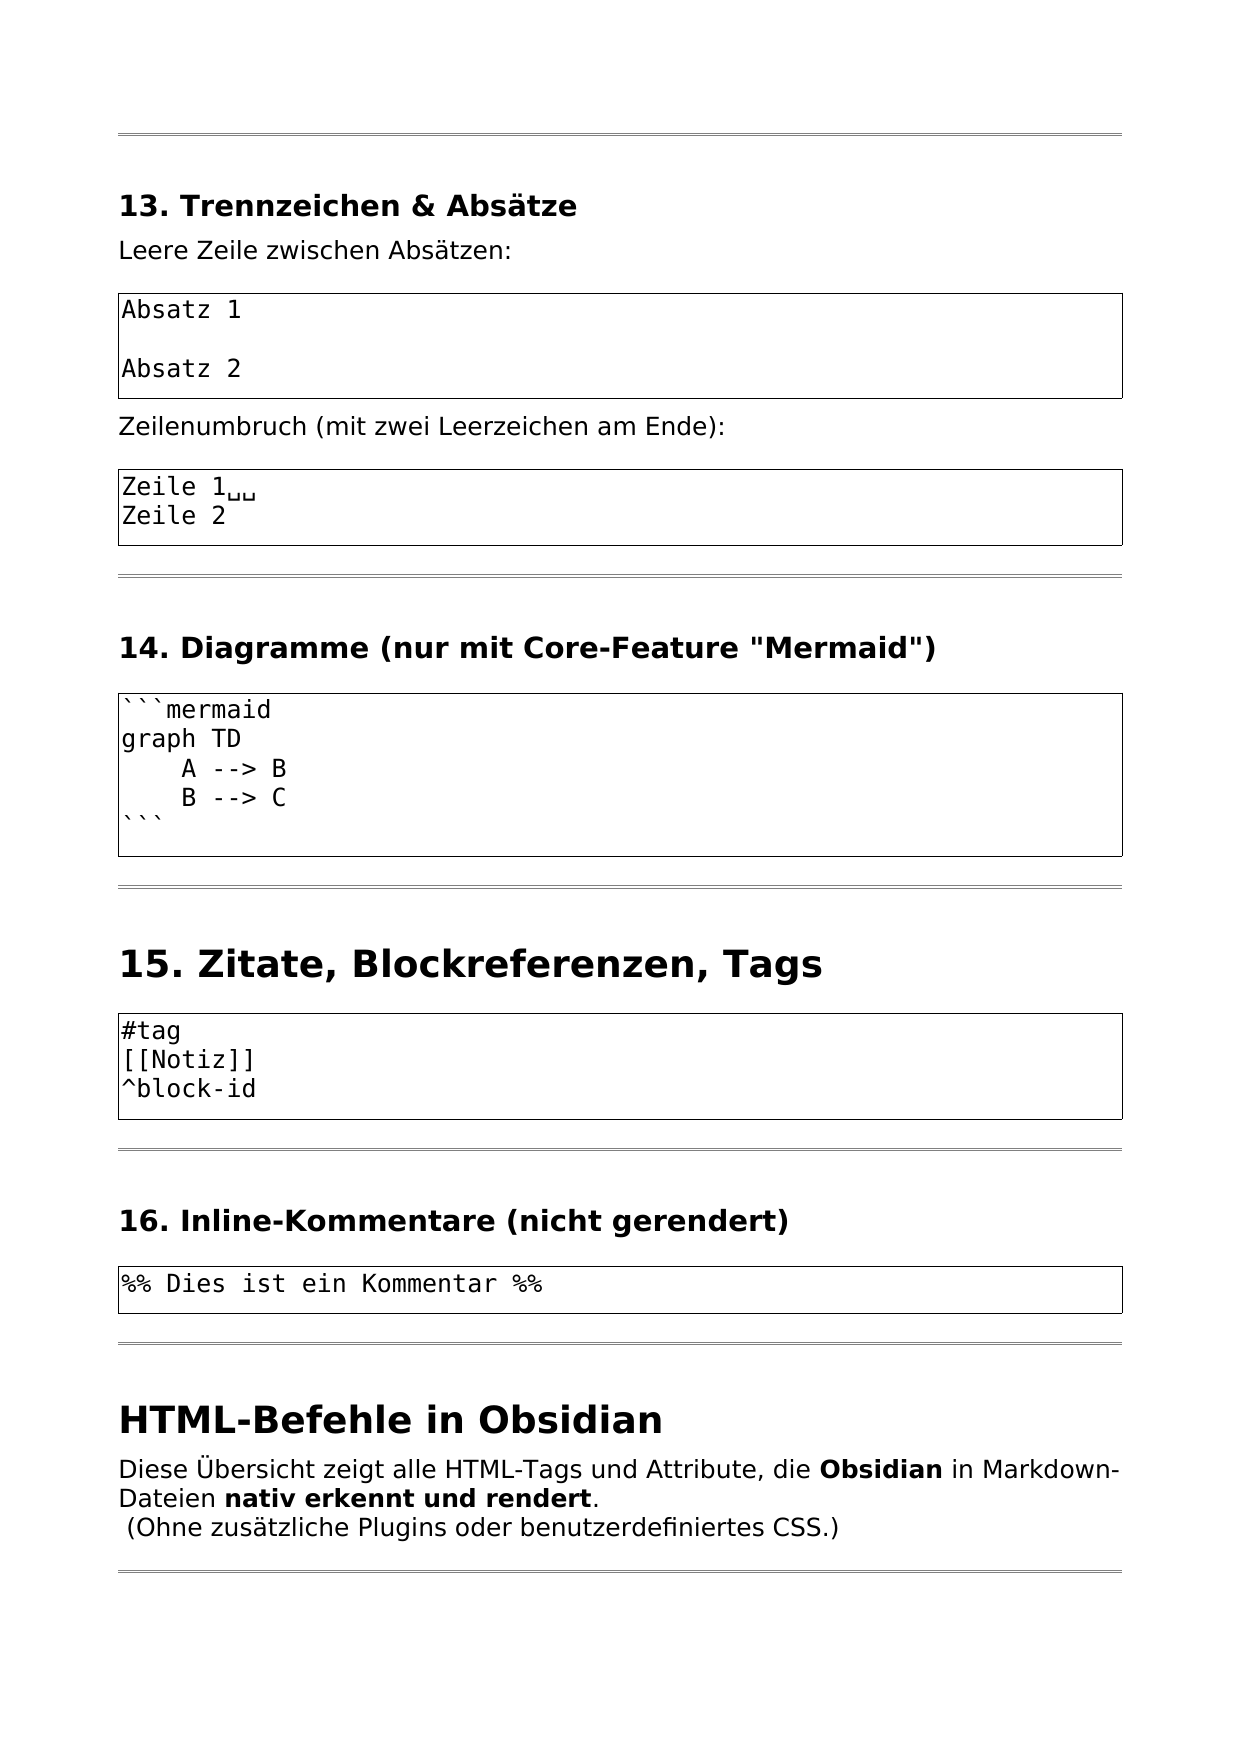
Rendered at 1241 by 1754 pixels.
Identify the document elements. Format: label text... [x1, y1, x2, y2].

subtitle 14. Diagramme (nur mit Core-Feature "Mermaid") [118, 631, 1122, 665]
text Leere Zeile zwischen Absätzen: [118, 236, 1122, 265]
subtitle 16. Inline-Kommentare (nicht gerendert) [118, 1205, 1122, 1239]
table_header Zeile 1␣␣ Zeile 2 [119, 470, 1122, 545]
subtitle 15. Zitate, Blockreferenzen, Tags [118, 942, 1122, 986]
table_header #tag [[Notiz]] ^block-id [119, 1014, 1122, 1118]
table_header ```mermaid graph TD A --> B B --> C ``` [119, 694, 1122, 856]
text Zeilenumbruch (mit zwei Leerzeichen am Ende): [118, 412, 1122, 442]
table_header %% Dies ist ein Kommentar %% [119, 1267, 1122, 1313]
subtitle 13. Trennzeichen & Absätze [118, 189, 1122, 223]
text Diese Übersicht zeigt alle HTML-Tags und Attribute, die Obsidian in Markdown-Dateien nativ erkennt und rendert. (Ohne zusätzliche Plugins oder benutzerdefiniertes CSS.) [118, 1455, 1122, 1543]
table_header Absatz 1 Absatz 2 [119, 294, 1122, 398]
subtitle HTML-Befehle in Obsidian [118, 1399, 1122, 1443]
